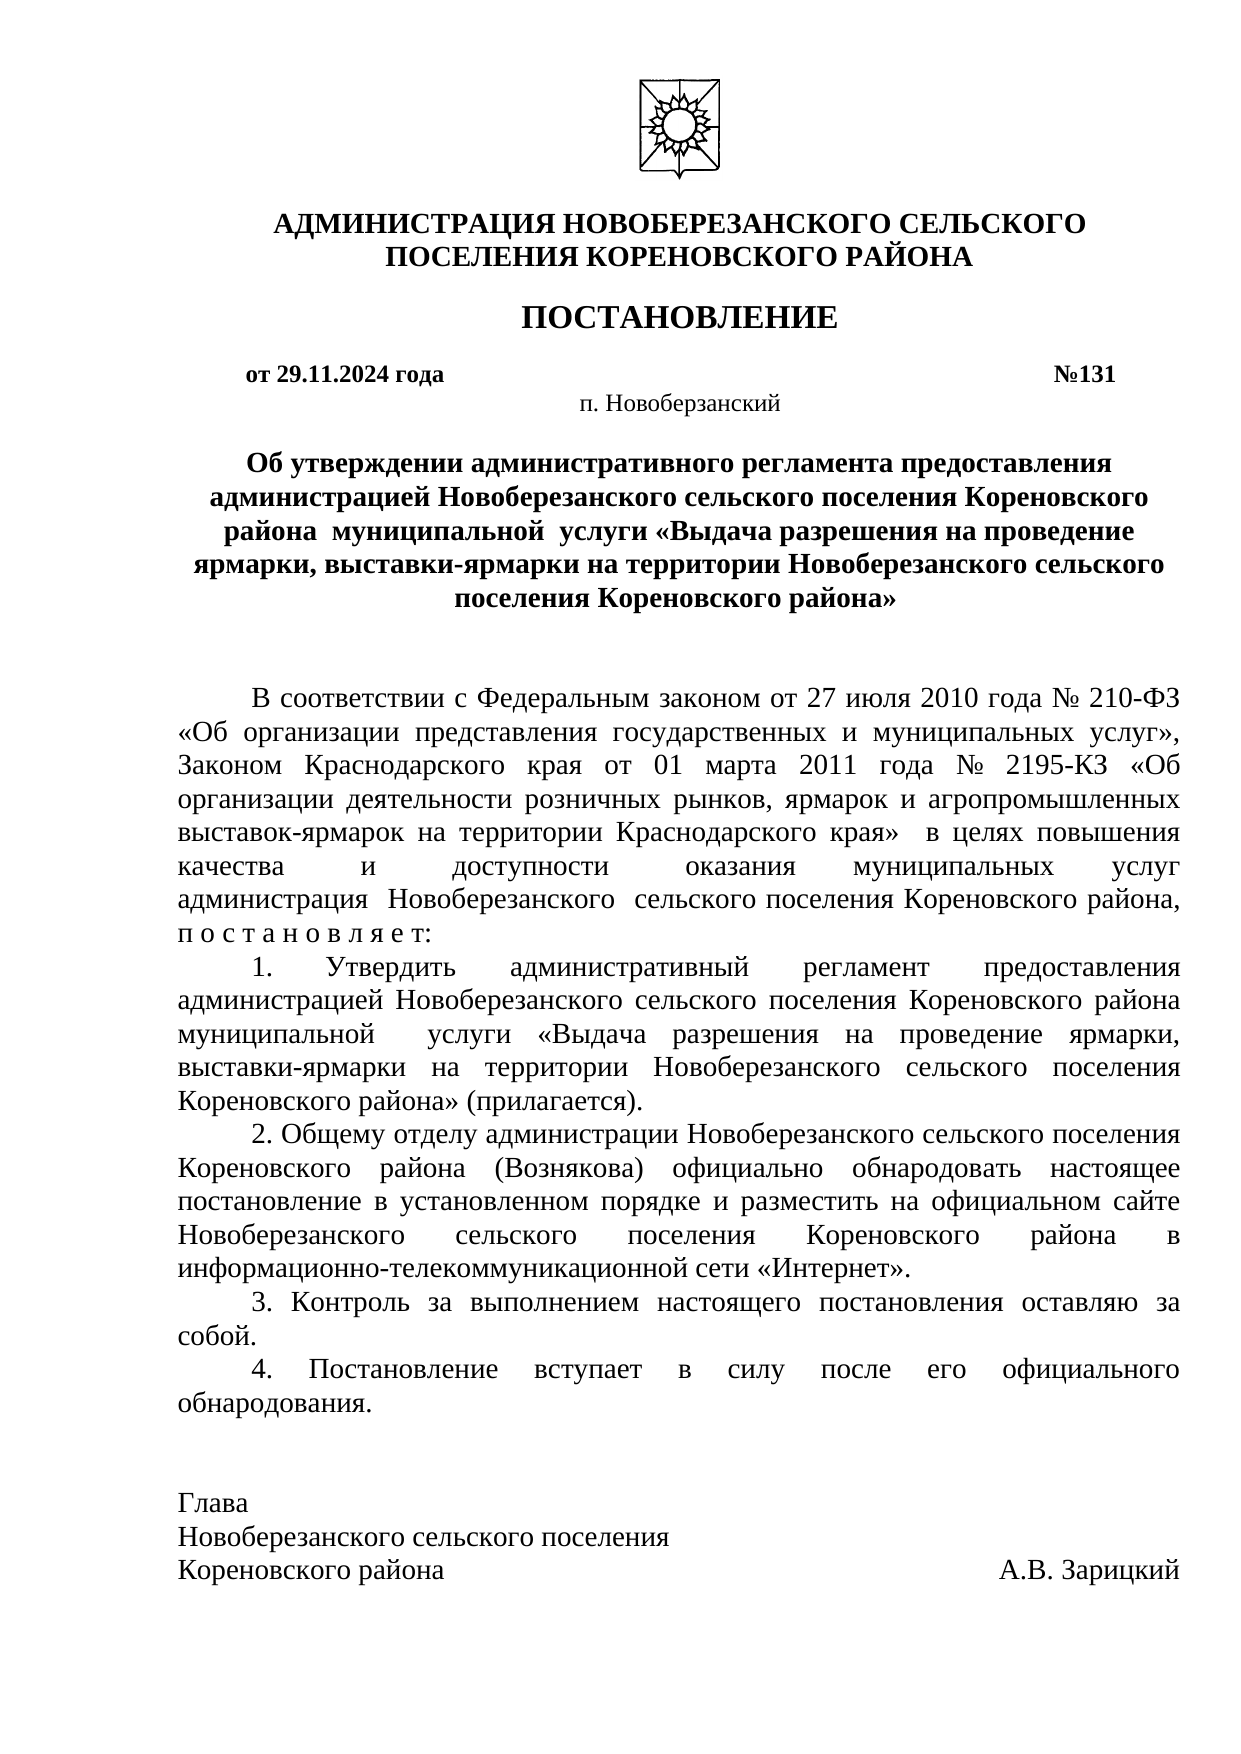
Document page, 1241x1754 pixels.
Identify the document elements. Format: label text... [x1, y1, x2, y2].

text Кореновского района А.В. Зарицкий [177, 1552, 1181, 1586]
picture [635, 75, 723, 181]
text Об утверждении административного регламента предоставления администрацией Новоберезанского сельского поселения Кореновского района муниципальной услуги «Выдача разрешения на проведение ярмарки, выставки-ярмарки на территории Новоберезанского сельского поселения Кореновского района» [177, 446, 1181, 613]
text от 29.11.2024 года №131 [177, 359, 1181, 388]
text п. Новоберзанский [177, 388, 1181, 417]
text ПОСТАНОВЛЕНИЕ [177, 297, 1181, 335]
text 3. Контроль за выполнением настоящего постановления оставляю за собой. [177, 1284, 1181, 1351]
text 2. Общему отделу администрации Новоберезанского сельского поселения Кореновского района (Вознякова) официально обнародовать настоящее постановление в установленном порядке и разместить на официальном сайте Новоберезанского сельского поселения Кореновского района в информационно-телекоммуникационной сети «Интернет». [177, 1116, 1181, 1284]
text Глава [177, 1485, 1181, 1519]
text 4. Постановление вступает в силу после его официального обнародования. [177, 1351, 1181, 1418]
text АДМИНИСТРАЦИЯ НОВОБЕРЕЗАНСКОГО СЕЛЬСКОГО ПОСЕЛЕНИЯ КОРЕНОВСКОГО РАЙОНА [177, 206, 1181, 273]
list Утвердить административный регламент предоставления администрацией Новоберезанского сельского поселения Кореновского района муниципальной услуги «Выдача разрешения на проведение ярмарки, выставки-ярмарки на территории Новоберезанского сельского поселения Кореновского района» (прилагается). [177, 949, 1181, 1116]
text В соответствии с Федеральным законом от 27 июля 2010 года № 210-ФЗ «Об организации представления государственных и муниципальных услуг», Законом Краснодарского края от 01 марта 2011 года № 2195-КЗ «Об организации деятельности розничных рынков, ярмарок и агропромышленных выставок-ярмарок на территории Краснодарского края» в целях повышения качества и доступности оказания муниципальных услуг администрация Новоберезанского сельского поселения Кореновского района, п о с т а н о в л я е т: [177, 680, 1181, 949]
text Новоберезанского сельского поселения [177, 1519, 1181, 1552]
